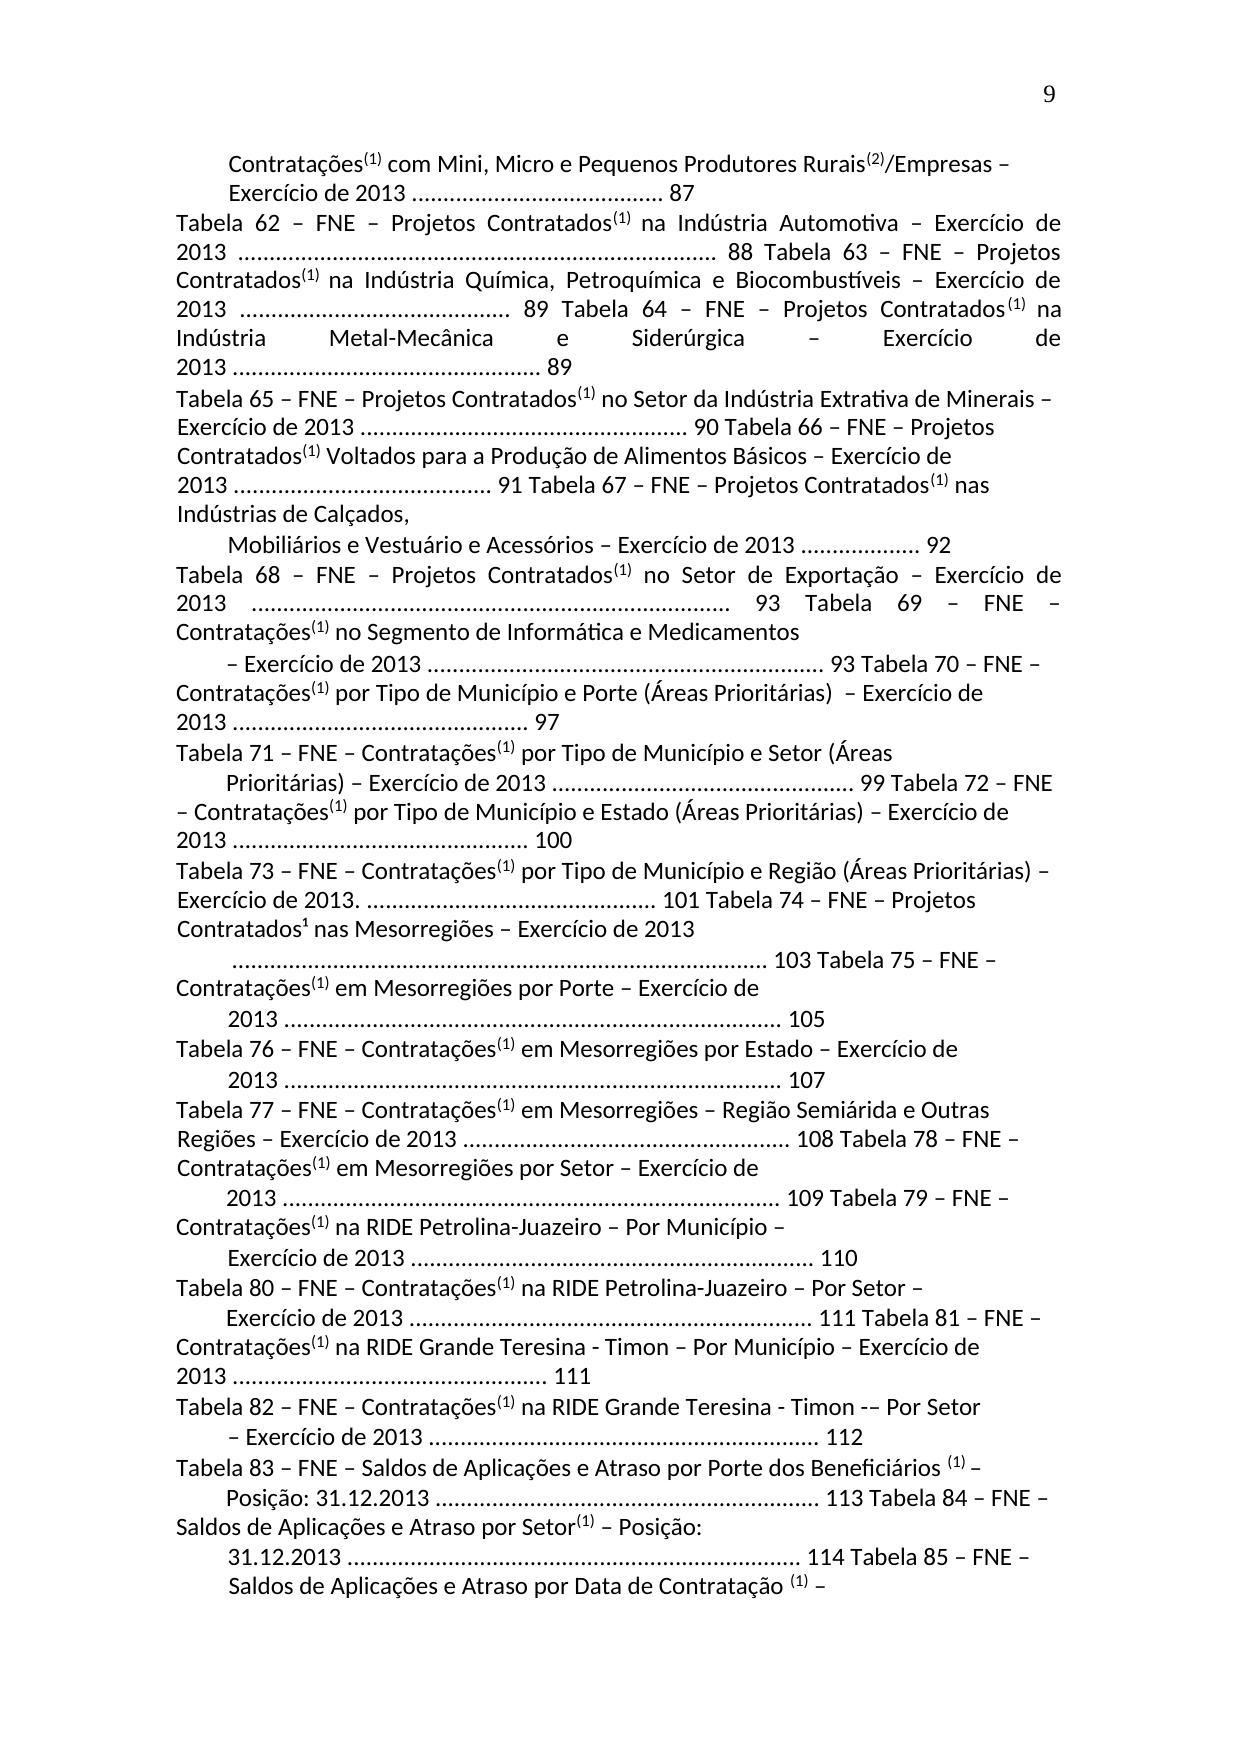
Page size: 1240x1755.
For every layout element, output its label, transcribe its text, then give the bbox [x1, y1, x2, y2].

text Tabela 71 – FNE – Contratações(1) por Tipo de Município e Setor (Áreas [176, 738, 1062, 767]
text Mobiliários e Vestuário e Acessórios – Exercício de 2013 ................... 92 [227, 530, 1062, 559]
text Tabela 73 – FNE – Contratações(1) por Tipo de Município e Região (Áreas Prioritárias) – Exercício de 2013. .............................................. 101 Tabela 74 – FNE – Projetos Contratados¹ nas Mesorregiões – Exercício de 2013 [176, 857, 1062, 944]
text Tabela 82 – FNE – Contratações(1) na RIDE Grande Teresina - Timon -– Por Setor [176, 1392, 1062, 1421]
text 2013 ............................................................................... 107 [227, 1065, 1062, 1094]
text 31.12.2013 ........................................................................ 114 Tabela 85 – FNE – Saldos de Aplicações e Atraso por Data de Contratação (1) – [227, 1542, 1062, 1601]
text ..................................................................................... 103 Tabela 75 – FNE – Contratações(1) em Mesorregiões por Porte – Exercício de [176, 945, 1062, 1003]
text Contratações(1) com Mini, Micro e Pequenos Produtores Rurais(2)/Empresas – Exercício de 2013 ........................................ 87 [227, 149, 1062, 208]
text Exercício de 2013 ................................................................ 111 Tabela 81 – FNE – Contratações(1) na RIDE Grande Teresina - Timon – Por Município – Exercício de 2013 .................................................. 111 [176, 1304, 1062, 1391]
text Tabela 62 – FNE – Projetos Contratados(1) na Indústria Automotiva – Exercício de 2013 ............................................................................ 88 Tabela 63 – FNE – Projetos Contratados(1) na Indústria Química, Petroquímica e Biocombustíveis – Exercício de 2013 ........................................... 89 Tabela 64 – FNE – Projetos Contratados(1) na Indústria Metal-Mecânica e Siderúrgica – Exercício de 2013 ................................................. 89 [176, 209, 1062, 381]
text Tabela 76 – FNE – Contratações(1) em Mesorregiões por Estado – Exercício de [176, 1035, 1062, 1064]
text – Exercício de 2013 .............................................................. 112 [227, 1422, 1062, 1451]
text Tabela 65 – FNE – Projetos Contratados(1) no Setor da Indústria Extrativa de Minerais – Exercício de 2013 .................................................... 90 Tabela 66 – FNE – Projetos Contratados(1) Voltados para a Produção de Alimentos Básicos – Exercício de 2013 ......................................... 91 Tabela 67 – FNE – Projetos Contratados(1) nas Indústrias de Calçados, [176, 384, 1062, 529]
text 2013 ............................................................................... 105 [227, 1004, 1062, 1033]
text Exercício de 2013 ................................................................ 110 [227, 1243, 1062, 1272]
text Prioritárias) – Exercício de 2013 ................................................ 99 Tabela 72 – FNE – Contratações(1) por Tipo de Município e Estado (Áreas Prioritárias) – Exercício de 2013 ............................................... 100 [176, 768, 1062, 855]
text 2013 ............................................................................... 109 Tabela 79 – FNE – Contratações(1) na RIDE Petrolina-Juazeiro – Por Município – [176, 1184, 1062, 1242]
text Posição: 31.12.2013 ............................................................. 113 Tabela 84 – FNE – Saldos de Aplicações e Atraso por Setor(1) – Posição: [176, 1483, 1062, 1541]
text Tabela 80 – FNE – Contratações(1) na RIDE Petrolina-Juazeiro – Por Setor – [176, 1273, 1062, 1302]
text Tabela 77 – FNE – Contratações(1) em Mesorregiões – Região Semiárida e Outras Regiões – Exercício de 2013 .................................................... 108 Tabela 78 – FNE – Contratações(1) em Mesorregiões por Setor – Exercício de [176, 1095, 1062, 1182]
text – Exercício de 2013 ............................................................... 93 Tabela 70 – FNE – Contratações(1) por Tipo de Município e Porte (Áreas Prioritárias) – Exercício de 2013 ............................................... 97 [176, 649, 1062, 736]
text Tabela 68 – FNE – Projetos Contratados(1) no Setor de Exportação – Exercício de 2013 ............................................................................ 93 Tabela 69 – FNE – Contratações(1) no Segmento de Informática e Medicamentos [176, 561, 1062, 647]
text Tabela 83 – FNE – Saldos de Aplicações e Atraso por Porte dos Beneficiários (1) – [176, 1453, 1062, 1482]
